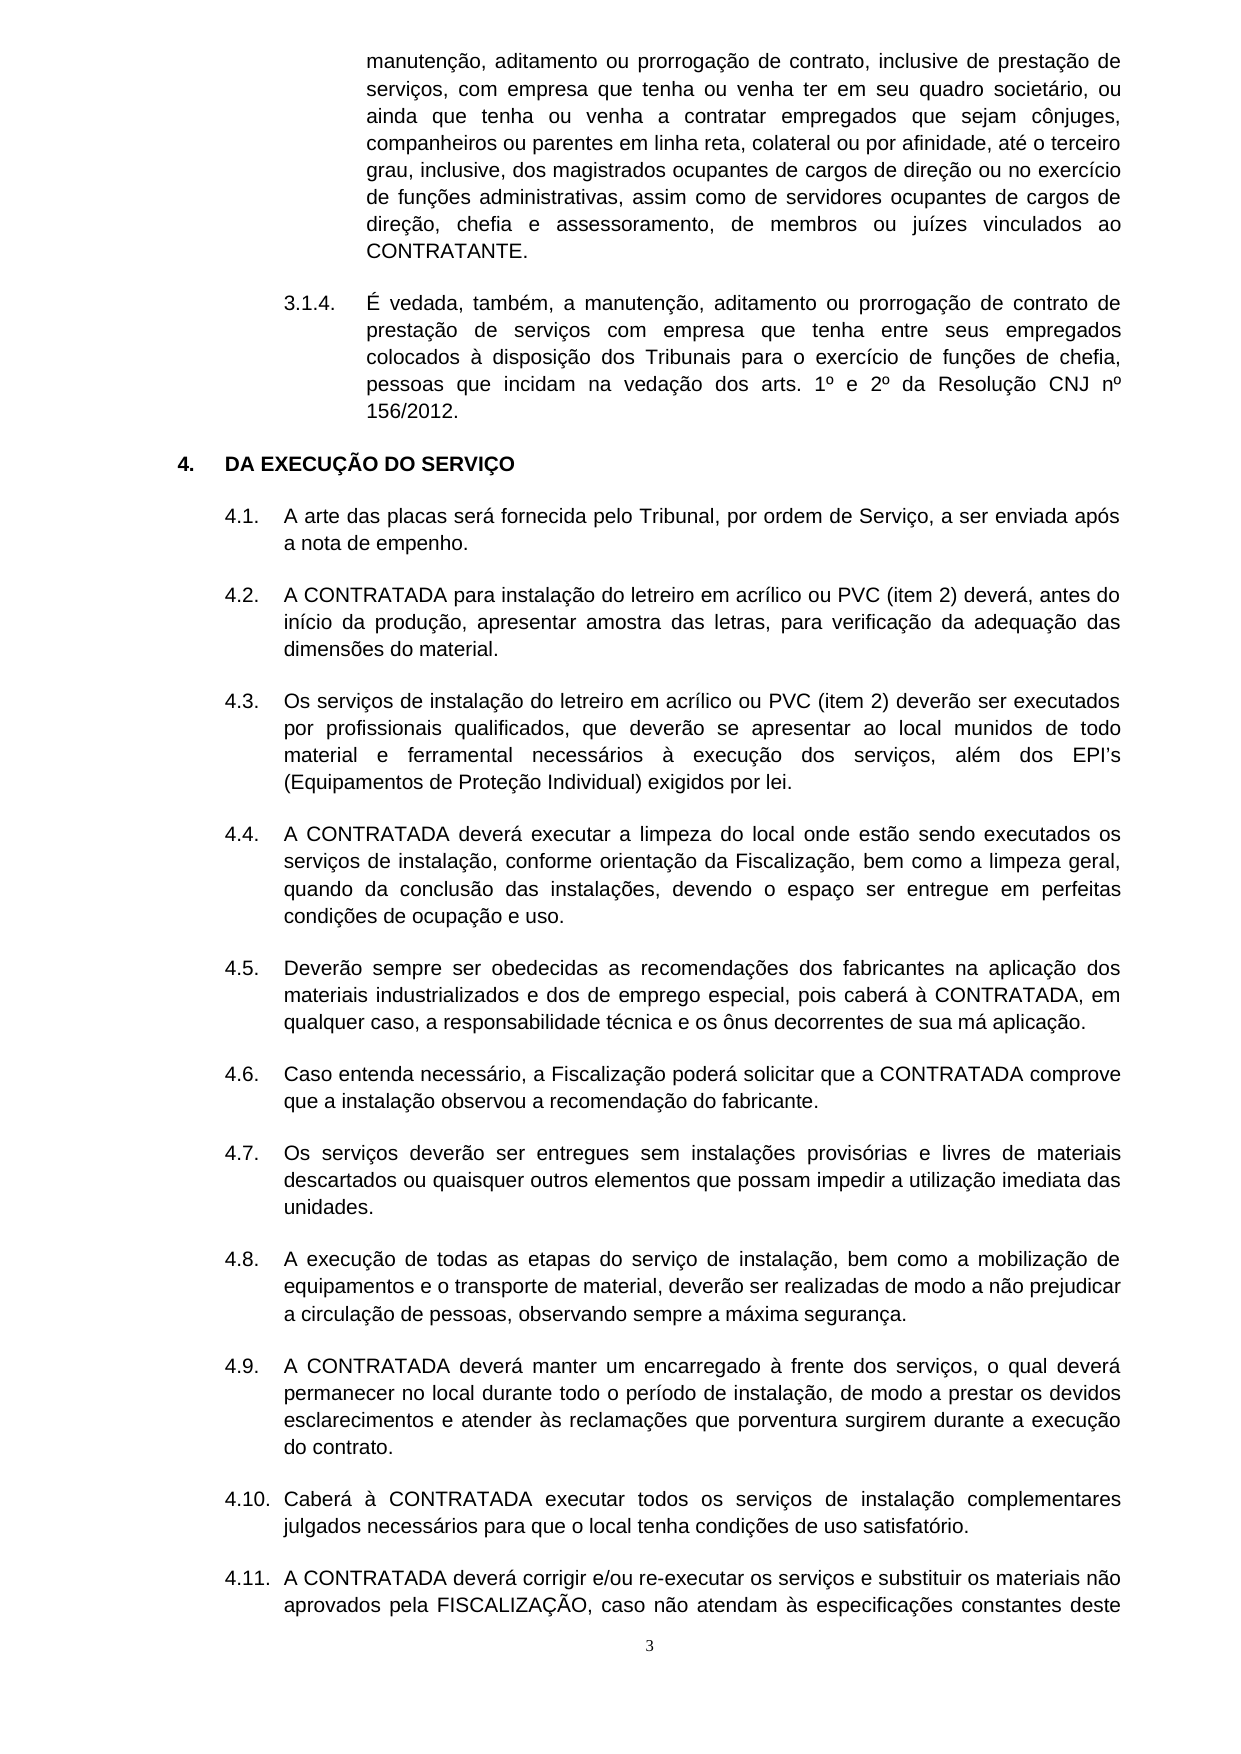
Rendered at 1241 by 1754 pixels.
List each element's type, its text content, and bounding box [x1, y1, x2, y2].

list Os serviços deverão ser entregues sem instalações provisórias e livres de materiais descartados ou quaisquer outros elementos que possam impedir a utilização imediata das unidades. [224, 1139, 1122, 1220]
list Caso entenda necessário, a Fiscalização poderá solicitar que a CONTRATADA comprove que a instalação observou a recomendação do fabricante. [224, 1060, 1122, 1114]
list A CONTRATADA deverá corrigir e/ou re-executar os serviços e substituir os materiais não aprovados pela FISCALIZAÇÃO, caso não atendam às especificações constantes deste [224, 1564, 1122, 1618]
list Deverão sempre ser obedecidas as recomendações dos fabricantes na aplicação dos materiais industrializados e dos de emprego especial, pois caberá à CONTRATADA, em qualquer caso, a responsabilidade técnica e os ônus decorrentes de sua má aplicação. [224, 953, 1122, 1035]
list A CONTRATADA deverá manter um encarregado à frente dos serviços, o qual deverá permanecer no local durante todo o período de instalação, de modo a prestar os devidos esclarecimentos e atender às reclamações que porventura surgirem durante a execução do contrato. [224, 1351, 1122, 1460]
list A CONTRATADA deverá executar a limpeza do local onde estão sendo executados os serviços de instalação, conforme orientação da Fiscalização, bem como a limpeza geral, quando da conclusão das instalações, devendo o espaço ser entregue em perfeitas condições de ocupação e uso. [224, 820, 1122, 928]
list A CONTRATADA para instalação do letreiro em acrílico ou PVC (item 2) deverá, antes do início da produção, apresentar amostra das letras, para verificação da adequação das dimensões do material. [224, 581, 1122, 662]
list A arte das placas será fornecida pelo Tribunal, por ordem de Serviço, a ser enviada após a nota de empenho. [224, 501, 1122, 556]
list É vedada, também, a manutenção, aditamento ou prorrogação de contrato de prestação de serviços com empresa que tenha entre seus empregados colocados à disposição dos Tribunais para o exercício de funções de chefia, pessoas que incidam na vedação dos arts. 1º e 2º da Resolução CNJ nº 156/2012. [283, 289, 1122, 424]
list Caberá à CONTRATADA executar todos os serviços de instalação complementares julgados necessários para que o local tenha condições de uso satisfatório. [224, 1485, 1122, 1539]
list DA EXECUÇÃO DO SERVIÇO [177, 449, 1122, 476]
list manutenção, aditamento ou prorrogação de contrato, inclusive de prestação de serviços, com empresa que tenha ou venha ter em seu quadro societário, ou ainda que tenha ou venha a contratar empregados que sejam cônjuges, companheiros ou parentes em linha reta, colateral ou por afinidade, até o terceiro grau, inclusive, dos magistrados ocupantes de cargos de direção ou no exercício de funções administrativas, assim como de servidores ocupantes de cargos de direção, chefia e assessoramento, de membros ou juízes vinculados ao CONTRATANTE. [283, 47, 1122, 264]
list Os serviços de instalação do letreiro em acrílico ou PVC (item 2) deverão ser executados por profissionais qualificados, que deverão se apresentar ao local munidos de todo material e ferramental necessários à execução dos serviços, além dos EPI’s (Equipamentos de Proteção Individual) exigidos por lei. [224, 687, 1122, 795]
list A execução de todas as etapas do serviço de instalação, bem como a mobilização de equipamentos e o transporte de material, deverão ser realizadas de modo a não prejudicar a circulação de pessoas, observando sempre a máxima segurança. [224, 1245, 1122, 1326]
